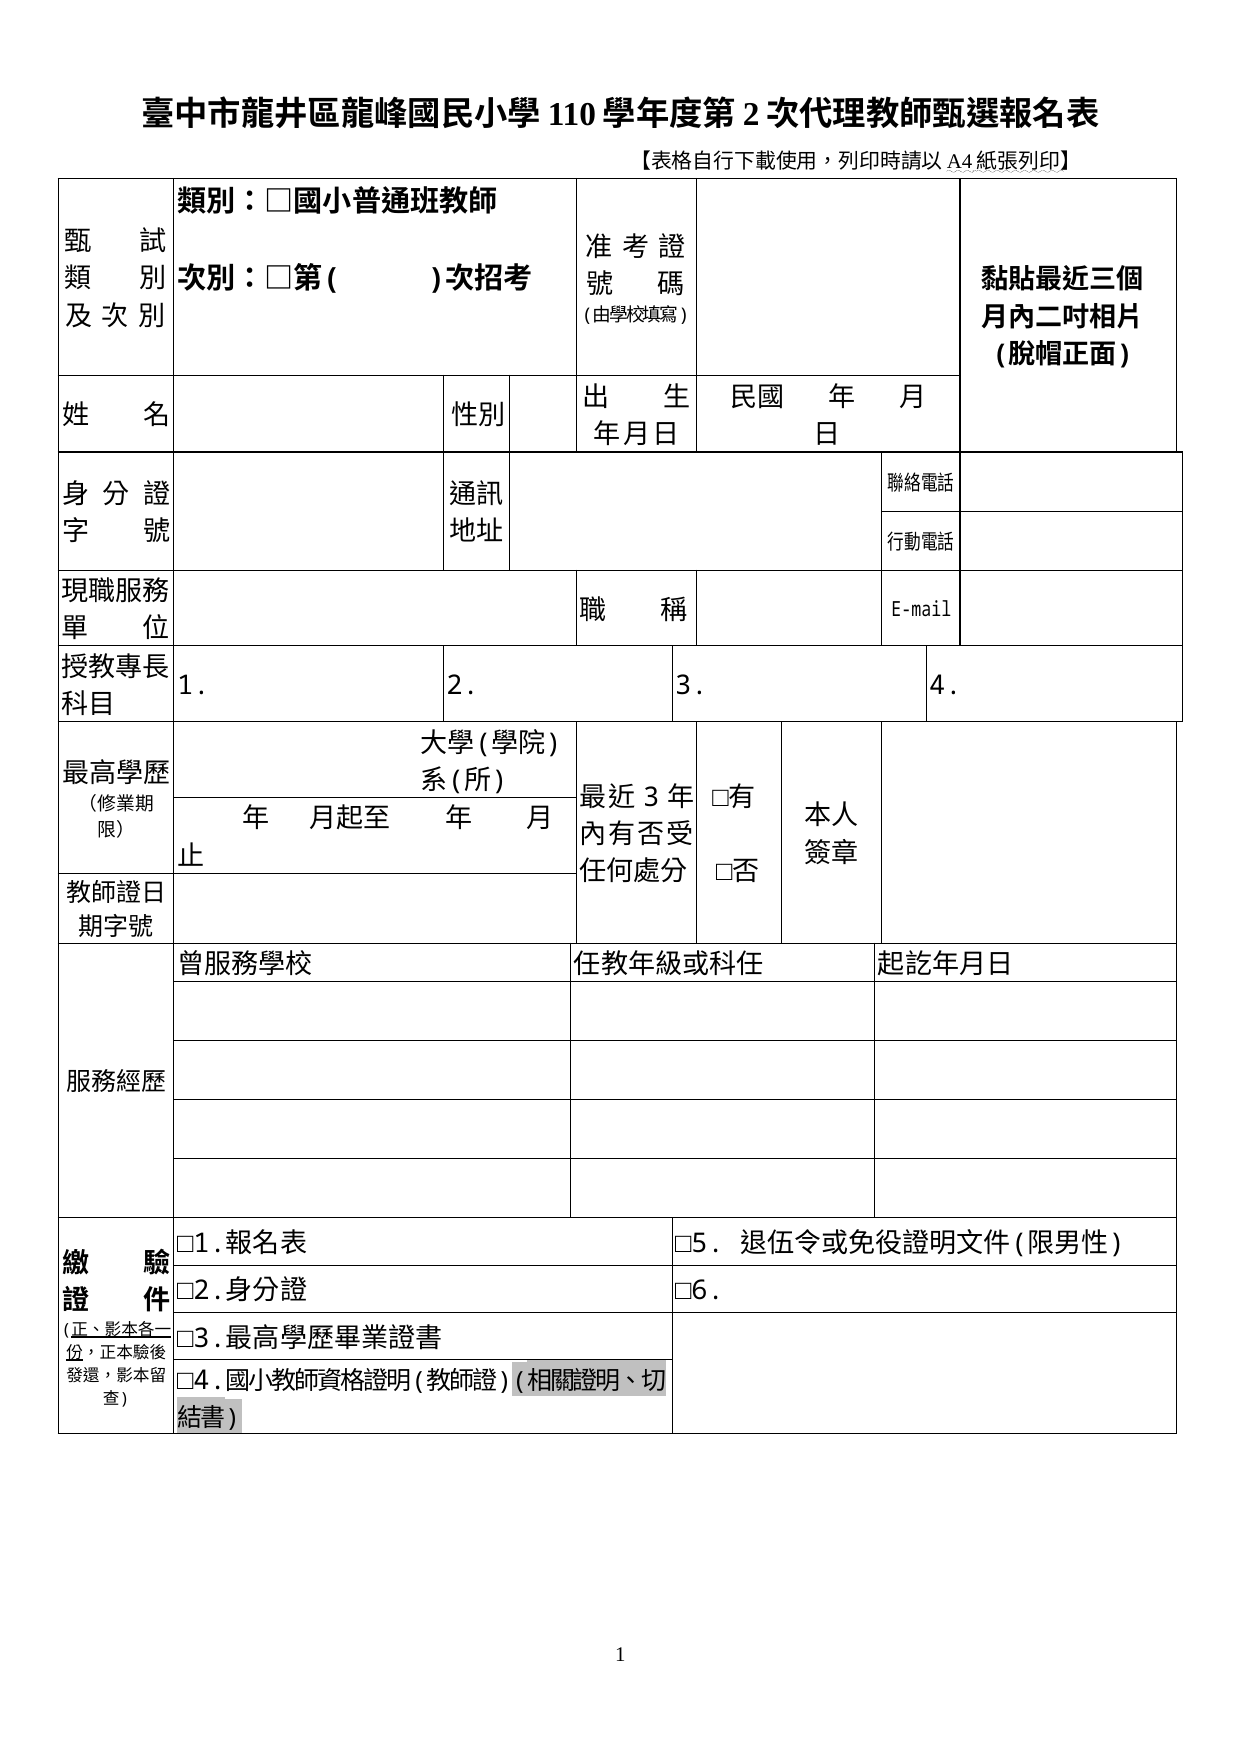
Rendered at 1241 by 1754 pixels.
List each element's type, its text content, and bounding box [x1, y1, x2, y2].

table_cell [1177, 1312, 1182, 1359]
table_header [697, 179, 959, 374]
table_cell 授教專長科目 [59, 646, 173, 721]
table_cell [174, 1100, 570, 1158]
table_cell 最高學歷（修業期限） [59, 722, 173, 873]
table_cell 繳 驗 證 件 (正、影本各一份，正本驗後發還，影本留查) [59, 1218, 173, 1433]
table_cell □4.國小教師資格證明(教師證)(相關證明、切結書) [174, 1360, 672, 1433]
table_cell [174, 571, 576, 645]
table_cell 1. [174, 646, 443, 721]
table_header 黏貼最近三個 月內二吋相片 (脫帽正面) [961, 179, 1176, 451]
table_cell □5. 退伍令或免役證明文件(限男性) [673, 1218, 1176, 1264]
table_cell [1177, 873, 1182, 943]
table_cell [961, 453, 1182, 511]
table_cell [174, 376, 443, 451]
table_cell [1177, 1040, 1182, 1099]
table_cell □1.報名表 [174, 1218, 672, 1264]
table_cell 姓 名 [59, 376, 173, 451]
table_cell 性別 [444, 376, 509, 451]
table_cell [174, 1159, 570, 1217]
table_cell 職 稱 [577, 571, 696, 645]
table_cell [1177, 1158, 1182, 1217]
table_cell 最近3年內有否受任何處分 [577, 722, 696, 943]
table_header 甄 試 類 別 及 次 別 [59, 179, 173, 374]
table_cell [875, 1041, 1176, 1099]
table_cell 民國 年 月 日 [697, 376, 959, 451]
table_cell 4. [927, 646, 1182, 721]
table_cell E-mail [882, 571, 959, 645]
table_cell □有 □否 [697, 722, 781, 943]
table_cell [510, 376, 576, 451]
table_cell [875, 1100, 1176, 1158]
table_cell 通訊 地址 [444, 453, 509, 569]
table_cell [510, 453, 881, 569]
table_cell 曾服務學校 [174, 944, 570, 981]
table_cell 大學(學院) 系(所) [174, 722, 576, 797]
table_cell 聯絡電話 [882, 453, 959, 511]
table_cell 身 分 證 字 號 [59, 453, 173, 569]
table_cell 出 生 年月日 [577, 376, 696, 451]
table_header 類別：□國小普通班教師 次別：□第( )次招考 [174, 179, 576, 374]
table_cell [174, 982, 570, 1040]
table_cell [1177, 1217, 1182, 1264]
table_cell [1177, 1099, 1182, 1158]
table_cell [571, 982, 874, 1040]
table_cell [174, 874, 576, 943]
text 臺中市龍井區龍峰國民小學110學年度第2次代理教師甄選報名表 [118, 69, 1122, 132]
table_cell [882, 722, 1176, 943]
table_cell 教師證日期字號 [59, 874, 173, 943]
table_cell □2.身分證 [174, 1266, 672, 1312]
table_cell [571, 1159, 874, 1217]
table_cell [697, 571, 881, 645]
table_cell 3. [673, 646, 926, 721]
table_cell [875, 1159, 1176, 1217]
table_cell [1177, 1265, 1182, 1312]
table_cell [1177, 1359, 1182, 1433]
table_cell □6. [673, 1266, 1176, 1312]
table_cell [1177, 943, 1182, 981]
table_header [1177, 178, 1182, 374]
table_cell 本人 簽章 [782, 722, 881, 943]
table_cell [571, 1100, 874, 1158]
table_cell [673, 1313, 1176, 1433]
table_header 准 考 證 號 碼 (由學校填寫) [577, 179, 696, 374]
table_cell [1177, 981, 1182, 1040]
table_cell 任教年級或科任 [571, 944, 874, 981]
table_cell [961, 512, 1182, 569]
table_cell [174, 1041, 570, 1099]
table_cell [174, 453, 443, 569]
table_cell 2. [444, 646, 672, 721]
table_cell 起訖年月日 [875, 944, 1176, 981]
table_cell [1177, 722, 1182, 797]
table_cell 年 月起至 年 月止 [174, 798, 576, 873]
table_cell □3.最高學歷畢業證書 [174, 1313, 672, 1359]
text 【表格自行下載使用，列印時請以A4紙張列印】 [118, 132, 1080, 178]
table_cell [571, 1041, 874, 1099]
table_cell 行動電話 [882, 512, 959, 569]
table_cell [875, 982, 1176, 1040]
table_cell [961, 571, 1182, 645]
table_cell [1177, 797, 1182, 873]
table_cell 服務經歷 [59, 944, 173, 1217]
table_cell 現職服務單 位 [59, 571, 173, 645]
table_cell [1177, 375, 1182, 451]
